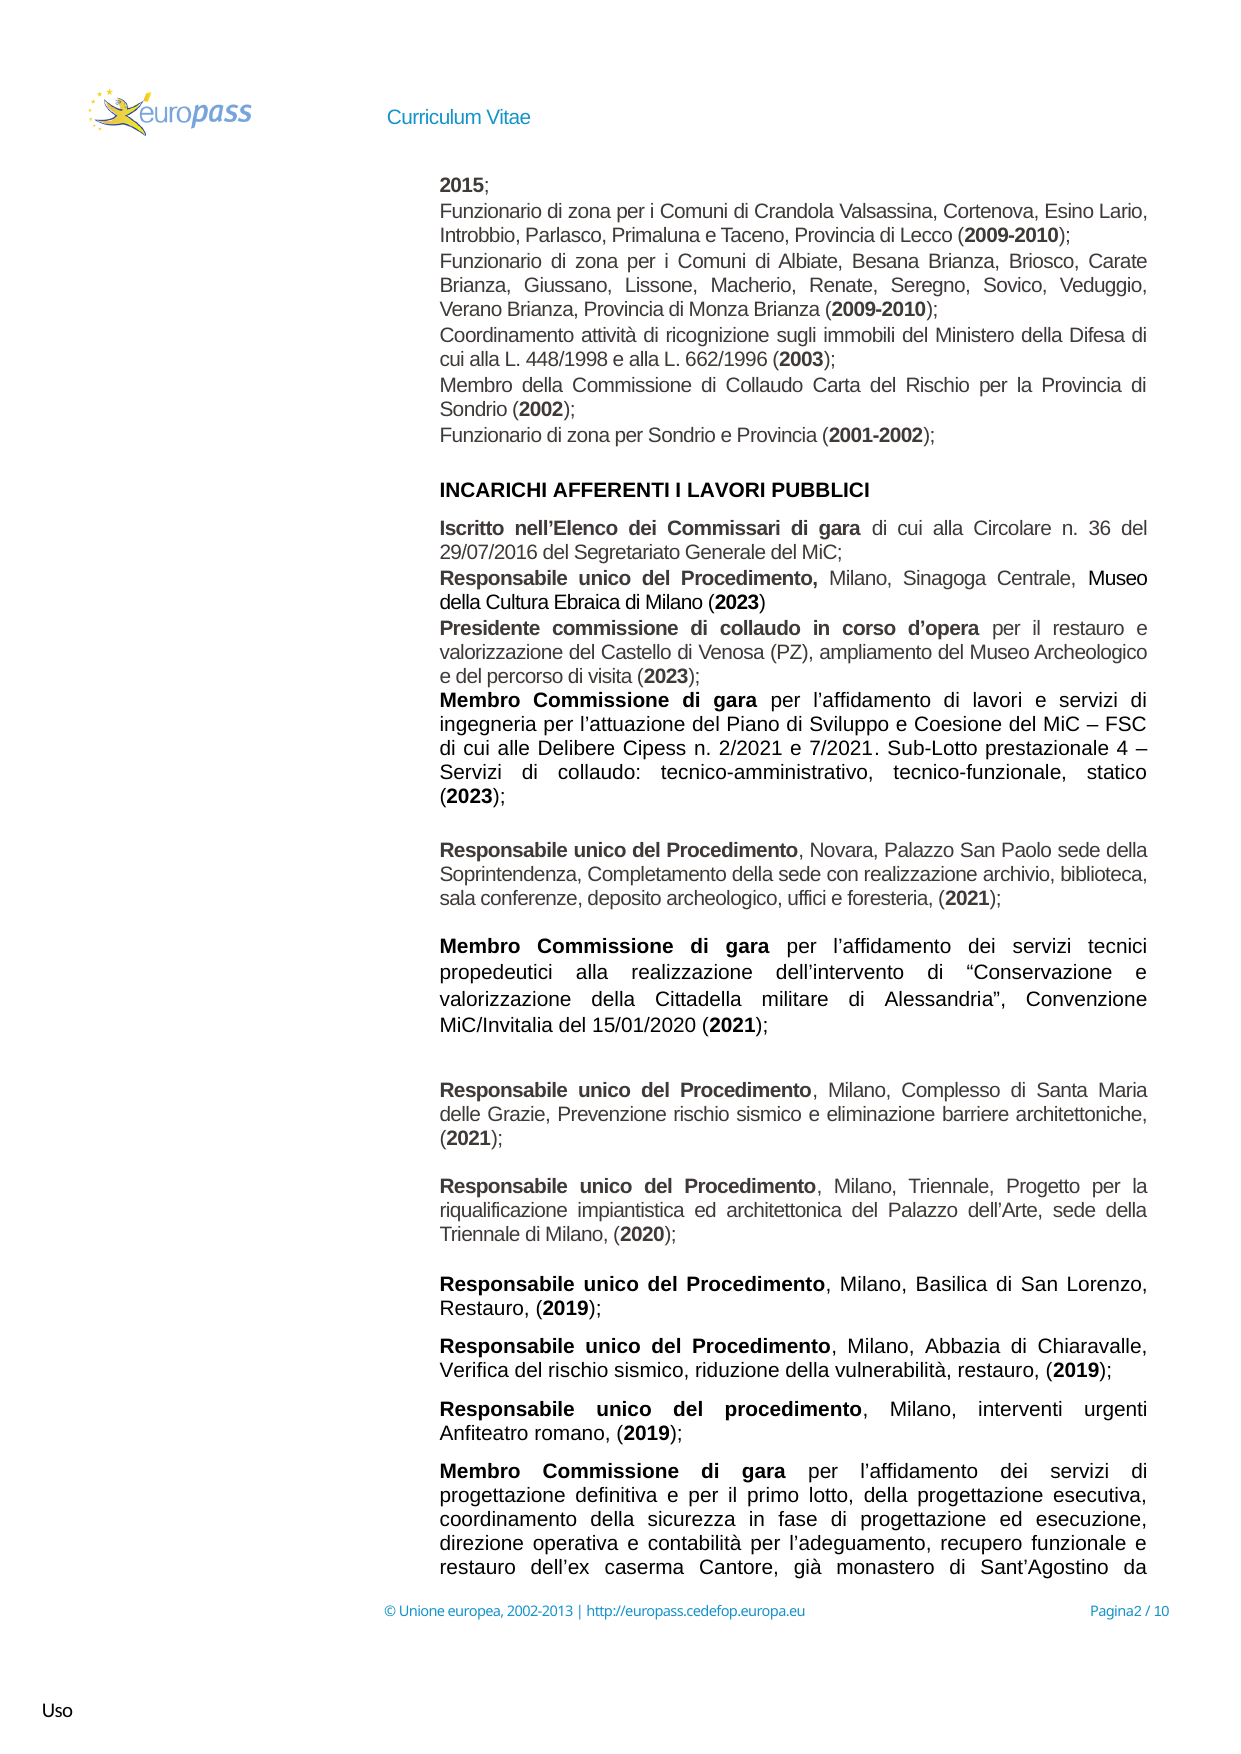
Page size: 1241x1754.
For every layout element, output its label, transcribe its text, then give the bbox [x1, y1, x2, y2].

table_cell INCARICHI AFFERENTI I LAVORI PUBBLICI Iscritto nell’Elenco dei Commissari di gara di cui alla Circolare n. 36 del 29/07/2016 del Segretariato Generale del MiC; Responsabile unico del Procedimento, Milano, Sinagoga Centrale, Museo della Cultura Ebraica di Milano (2023) Presidente commissione di collaudo in corso d’opera per il restauro e valorizzazione del Castello di Venosa (PZ), ampliamento del Museo Archeologico e del percorso di visita (2023); Membro Commissione di gara per l’affidamento di lavori e servizi di ingegneria per l’attuazione del Piano di Sviluppo e Coesione del MiC – FSC di cui alle Delibere Cipess n. 2/2021 e 7/2021. Sub-Lotto prestazionale 4 – Servizi di collaudo: tecnico-amministrativo, tecnico-funzionale, statico (2023); Responsabile unico del Procedimento, Novara, Palazzo San Paolo sede della Soprintendenza, Completamento della sede con realizzazione archivio, biblioteca, sala conferenze, deposito archeologico, uffici e foresteria, (2021); Membro Commissione di gara per l’affidamento dei servizi tecnici propedeutici alla realizzazione dell’intervento di “Conservazione e valorizzazione della Cittadella militare di Alessandria”, Convenzione MiC/Invitalia del 15/01/2020 (2021); Responsabile unico del Procedimento, Milano, Complesso di Santa Maria delle Grazie, Prevenzione rischio sismico e eliminazione barriere architettoniche, (2021); Responsabile unico del Procedimento, Milano, Triennale, Progetto per la riqualificazione impiantistica ed architettonica del Palazzo dell’Arte, sede della Triennale di Milano, (2020); Responsabile unico del Procedimento, Milano, Basilica di San Lorenzo, Restauro, (2019); Responsabile unico del Procedimento, Milano, Abbazia di Chiaravalle, Verifica del rischio sismico, riduzione della vulnerabilità, restauro, (2019); Responsabile unico del procedimento, Milano, interventi urgenti Anfiteatro romano, (2019); Membro Commissione di gara per l’affidamento dei servizi di progettazione definitiva e per il primo lotto, della progettazione esecutiva, coordinamento della sicurezza in fase di progettazione ed esecuzione, direzione operativa e contabilità per l’adeguamento, recupero funzionale e restauro dell’ex caserma Cantore, già monastero di Sant’Agostino da [428, 475, 1159, 1579]
table_cell 2015; Funzionario di zona per i Comuni di Crandola Valsassina, Cortenova, Esino Lario, Introbbio, Parlasco, Primaluna e Taceno, Provincia di Lecco (2009-2010); Funzionario di zona per i Comuni di Albiate, Besana Brianza, Briosco, Carate Brianza, Giussano, Lissone, Macherio, Renate, Seregno, Sovico, Veduggio, Verano Brianza, Provincia di Monza Brianza (2009-2010); Coordinamento attività di ricognizione sugli immobili del Ministero della Difesa di cui alla L. 448/1998 e alla L. 662/1996 (2003); Membro della Commissione di Collaudo Carta del Rischio per la Provincia di Sondrio (2002); Funzionario di zona per Sondrio e Provincia (2001-2002); [428, 171, 1159, 475]
table_cell [399, 171, 425, 475]
table_cell [89, 475, 399, 1579]
table_cell [89, 171, 399, 475]
table_cell [399, 475, 425, 1579]
